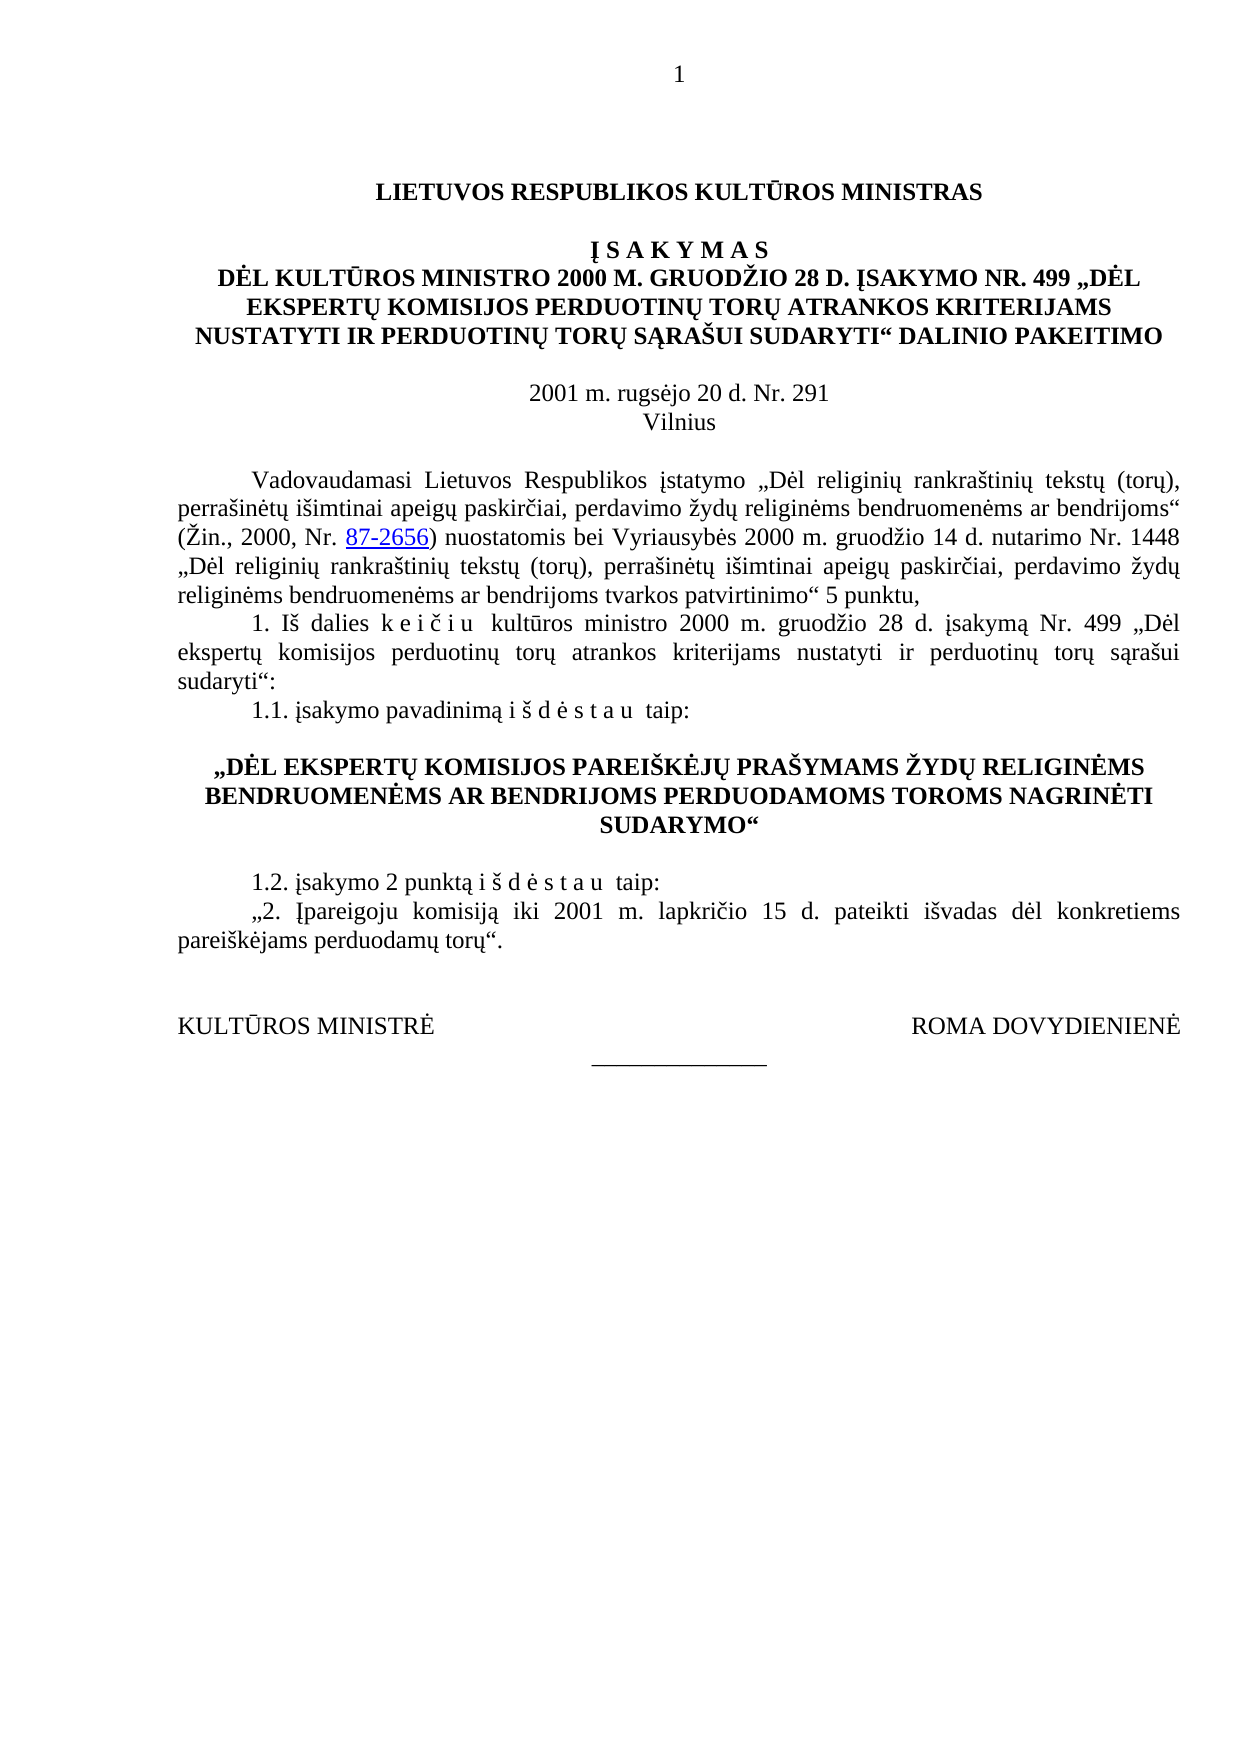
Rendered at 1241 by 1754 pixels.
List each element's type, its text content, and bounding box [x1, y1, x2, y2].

text 1.1. įsakymo pavadinimą išdėstau taip: [177, 695, 1181, 723]
text 1.2. įsakymo 2 punktą išdėstau taip: [177, 867, 1181, 896]
text Vilnius [177, 407, 1181, 436]
text LIETUVOS RESPUBLIKOS KULTŪROS MINISTRAS [177, 177, 1181, 206]
text ______________ [177, 1040, 1181, 1068]
text „Dėl ekspertų komisijos pareiškėjų prašymams žydų religinėms bendruomenėms ar bendrijoms perduodamoms toroms nagrinėti sudarymo“ [177, 752, 1181, 838]
text DĖL KULTŪROS MINISTRO 2000 M. GRUODŽIO 28 D. ĮSAKYMO NR. 499 „DĖL EKSPERTŲ KOMISIJOS PERDUOTINŲ TORŲ ATRANKOS KRITERIJAMS NUSTATYTI IR PERDUOTINŲ TORŲ SĄRAŠUI SUDARYTI“ DALINIO PAKEITIMO [177, 263, 1181, 350]
text Į S A K Y M A S [177, 235, 1181, 263]
text 1. Iš dalies keičiu kultūros ministro 2000 m. gruodžio 28 d. įsakymą Nr. 499 „Dėl ekspertų komisijos perduotinų torų atrankos kriterijams nustatyti ir perduotinų torų sąrašui sudaryti“: [177, 608, 1181, 695]
text Vadovaudamasi Lietuvos Respublikos įstatymo „Dėl religinių rankraštinių tekstų (torų), perrašinėtų išimtinai apeigų paskirčiai, perdavimo žydų religinėms bendruomenėms ar bendrijoms“ (Žin., 2000, Nr. 87-2656) nuostatomis bei Vyriausybės 2000 m. gruodžio 14 d. nutarimo Nr. 1448 „Dėl religinių rankraštinių tekstų (torų), perrašinėtų išimtinai apeigų paskirčiai, perdavimo žydų religinėms bendruomenėms ar bendrijoms tvarkos patvirtinimo“ 5 punktu, [177, 465, 1181, 608]
text 2001 m. rugsėjo 20 d. Nr. 291 [177, 378, 1181, 407]
text „2. Įpareigoju komisiją iki 2001 m. lapkričio 15 d. pateikti išvadas dėl konkretiems pareiškėjams perduodamų torų“. [177, 896, 1181, 953]
text KULTŪROS MINISTRĖ ROMA DOVYDIENIENĖ [177, 1011, 1181, 1040]
